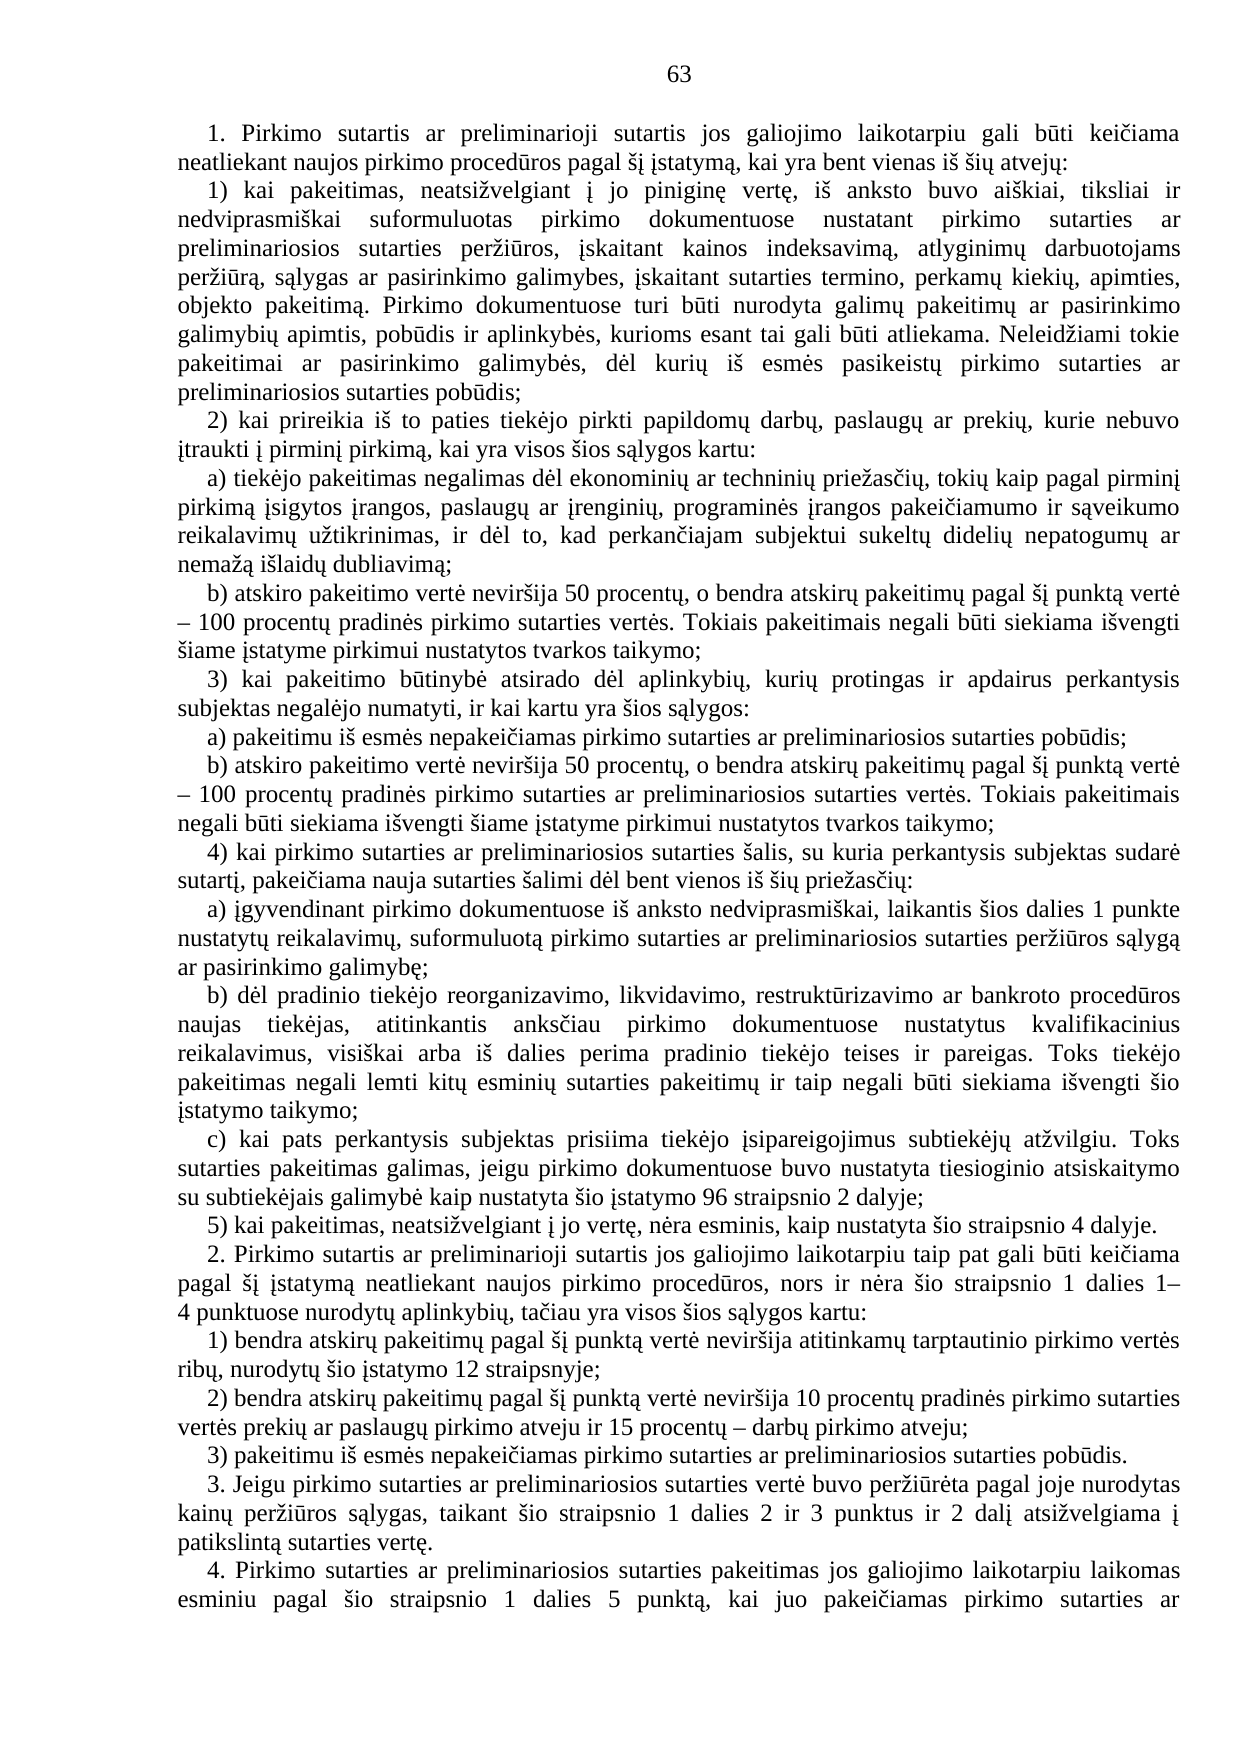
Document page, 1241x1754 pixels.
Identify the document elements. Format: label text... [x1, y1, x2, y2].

text a) tiekėjo pakeitimas negalimas dėl ekonominių ar techninių priežasčių, tokių kaip pagal pirminį pirkimą įsigytos įrangos, paslaugų ar įrenginių, programinės įrangos pakeičiamumo ir sąveikumo reikalavimų užtikrinimas, ir dėl to, kad perkančiajam subjektui sukeltų didelių nepatogumų ar nemažą išlaidų dubliavimą; [177, 463, 1181, 578]
text 1. Pirkimo sutartis ar preliminarioji sutartis jos galiojimo laikotarpiu gali būti keičiama neatliekant naujos pirkimo procedūros pagal šį įstatymą, kai yra bent vienas iš šių atvejų: [177, 118, 1181, 176]
text a) įgyvendinant pirkimo dokumentuose iš anksto nedviprasmiškai, laikantis šios dalies 1 punkte nustatytų reikalavimų, suformuluotą pirkimo sutarties ar preliminariosios sutarties peržiūros sąlygą ar pasirinkimo galimybę; [177, 894, 1181, 981]
text 3) pakeitimu iš esmės nepakeičiamas pirkimo sutarties ar preliminariosios sutarties pobūdis. [177, 1441, 1181, 1469]
text a) pakeitimu iš esmės nepakeičiamas pirkimo sutarties ar preliminariosios sutarties pobūdis; [177, 722, 1181, 751]
text 2) bendra atskirų pakeitimų pagal šį punktą vertė neviršija 10 procentų pradinės pirkimo sutarties vertės prekių ar paslaugų pirkimo atveju ir 15 procentų – darbų pirkimo atveju; [177, 1383, 1181, 1441]
text c) kai pats perkantysis subjektas prisiima tiekėjo įsipareigojimus subtiekėjų atžvilgiu. Toks sutarties pakeitimas galimas, jeigu pirkimo dokumentuose buvo nustatyta tiesioginio atsiskaitymo su subtiekėjais galimybė kaip nustatyta šio įstatymo 96 straipsnio 2 dalyje; [177, 1124, 1181, 1211]
text b) dėl pradinio tiekėjo reorganizavimo, likvidavimo, restruktūrizavimo ar bankroto procedūros naujas tiekėjas, atitinkantis anksčiau pirkimo dokumentuose nustatytus kvalifikacinius reikalavimus, visiškai arba iš dalies perima pradinio tiekėjo teises ir pareigas. Toks tiekėjo pakeitimas negali lemti kitų esminių sutarties pakeitimų ir taip negali būti siekiama išvengti šio įstatymo taikymo; [177, 981, 1181, 1124]
text b) atskiro pakeitimo vertė neviršija 50 procentų, o bendra atskirų pakeitimų pagal šį punktą vertė – 100 procentų pradinės pirkimo sutarties vertės. Tokiais pakeitimais negali būti siekiama išvengti šiame įstatyme pirkimui nustatytos tvarkos taikymo; [177, 578, 1181, 664]
text 1) bendra atskirų pakeitimų pagal šį punktą vertė neviršija atitinkamų tarptautinio pirkimo vertės ribų, nurodytų šio įstatymo 12 straipsnyje; [177, 1326, 1181, 1383]
text 5) kai pakeitimas, neatsižvelgiant į jo vertę, nėra esminis, kaip nustatyta šio straipsnio 4 dalyje. [177, 1211, 1181, 1239]
text 2) kai prireikia iš to paties tiekėjo pirkti papildomų darbų, paslaugų ar prekių, kurie nebuvo įtraukti į pirminį pirkimą, kai yra visos šios sąlygos kartu: [177, 406, 1181, 463]
text 4) kai pirkimo sutarties ar preliminariosios sutarties šalis, su kuria perkantysis subjektas sudarė sutartį, pakeičiama nauja sutarties šalimi dėl bent vienos iš šių priežasčių: [177, 837, 1181, 894]
text 3. Jeigu pirkimo sutarties ar preliminariosios sutarties vertė buvo peržiūrėta pagal joje nurodytas kainų peržiūros sąlygas, taikant šio straipsnio 1 dalies 2 ir 3 punktus ir 2 dalį atsižvelgiama į patikslintą sutarties vertę. [177, 1469, 1181, 1556]
text 1) kai pakeitimas, neatsižvelgiant į jo piniginę vertę, iš anksto buvo aiškiai, tiksliai ir nedviprasmiškai suformuluotas pirkimo dokumentuose nustatant pirkimo sutarties ar preliminariosios sutarties peržiūros, įskaitant kainos indeksavimą, atlyginimų darbuotojams peržiūrą, sąlygas ar pasirinkimo galimybes, įskaitant sutarties termino, perkamų kiekių, apimties, objekto pakeitimą. Pirkimo dokumentuose turi būti nurodyta galimų pakeitimų ar pasirinkimo galimybių apimtis, pobūdis ir aplinkybės, kurioms esant tai gali būti atliekama. Neleidžiami tokie pakeitimai ar pasirinkimo galimybės, dėl kurių iš esmės pasikeistų pirkimo sutarties ar preliminariosios sutarties pobūdis; [177, 176, 1181, 406]
text 3) kai pakeitimo būtinybė atsirado dėl aplinkybių, kurių protingas ir apdairus perkantysis subjektas negalėjo numatyti, ir kai kartu yra šios sąlygos: [177, 664, 1181, 722]
text b) atskiro pakeitimo vertė neviršija 50 procentų, o bendra atskirų pakeitimų pagal šį punktą vertė – 100 procentų pradinės pirkimo sutarties ar preliminariosios sutarties vertės. Tokiais pakeitimais negali būti siekiama išvengti šiame įstatyme pirkimui nustatytos tvarkos taikymo; [177, 751, 1181, 837]
text 2. Pirkimo sutartis ar preliminarioji sutartis jos galiojimo laikotarpiu taip pat gali būti keičiama pagal šį įstatymą neatliekant naujos pirkimo procedūros, nors ir nėra šio straipsnio 1 dalies 1–4 punktuose nurodytų aplinkybių, tačiau yra visos šios sąlygos kartu: [177, 1239, 1181, 1326]
text 4. Pirkimo sutarties ar preliminariosios sutarties pakeitimas jos galiojimo laikotarpiu laikomas esminiu pagal šio straipsnio 1 dalies 5 punktą, kai juo pakeičiamas pirkimo sutarties ar [177, 1556, 1181, 1613]
